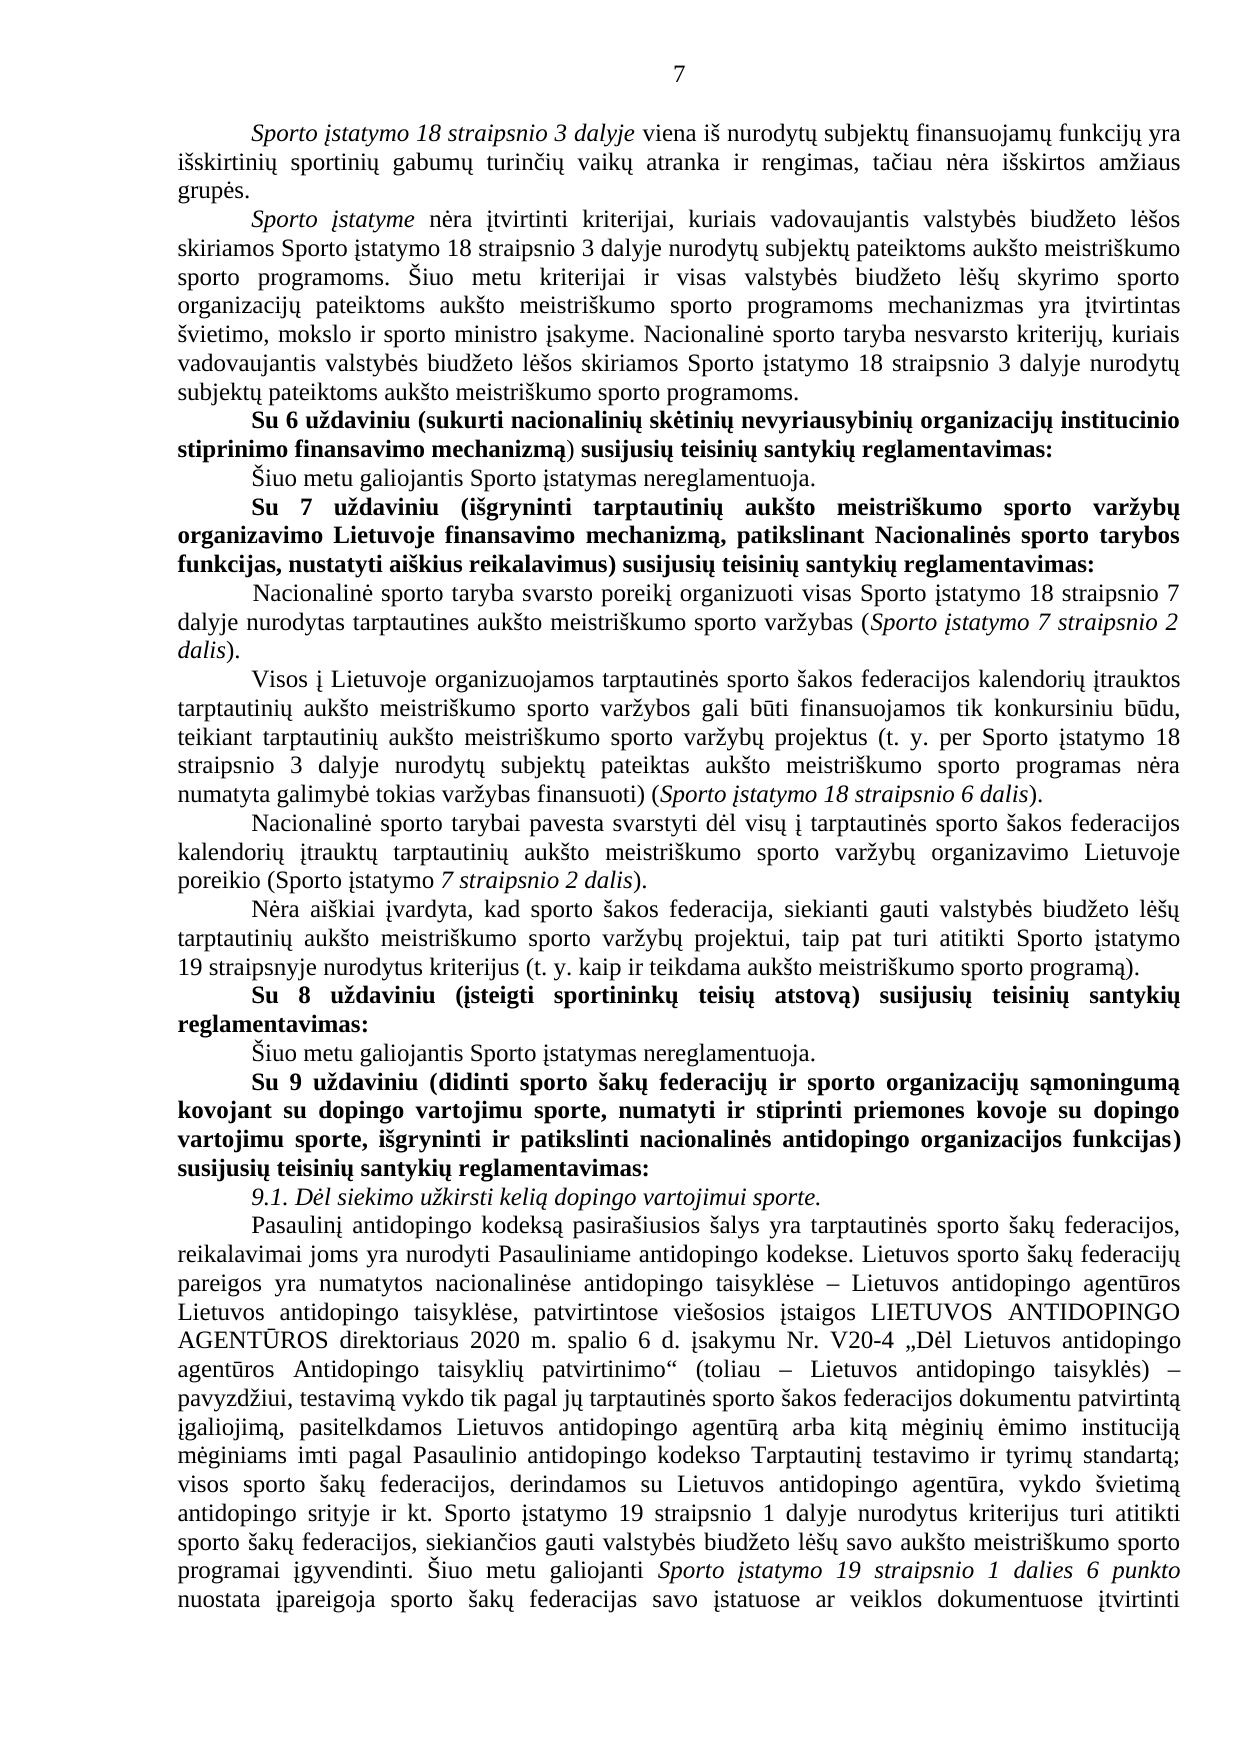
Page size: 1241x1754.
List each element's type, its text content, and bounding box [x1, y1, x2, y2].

text 9.1. Dėl siekimo užkirsti kelią dopingo vartojimui sporte. [177, 1182, 1181, 1211]
text Šiuo metu galiojantis Sporto įstatymas nereglamentuoja. [177, 463, 1181, 492]
text Su 9 uždaviniu (didinti sporto šakų federacijų ir sporto organizacijų sąmoningumą kovojant su dopingo vartojimu sporte, numatyti ir stiprinti priemones kovoje su dopingo vartojimu sporte, išgryninti ir patikslinti nacionalinės antidopingo organizacijos funkcijas) susijusių teisinių santykių reglamentavimas: [177, 1067, 1181, 1182]
text Pasaulinį antidopingo kodeksą pasirašiusios šalys yra tarptautinės sporto šakų federacijos, reikalavimai joms yra nurodyti Pasauliniame antidopingo kodekse. Lietuvos sporto šakų federacijų pareigos yra numatytos nacionalinėse antidopingo taisyklėse – Lietuvos antidopingo agentūros Lietuvos antidopingo taisyklėse, patvirtintose viešosios įstaigos LIETUVOS ANTIDOPINGO AGENTŪROS direktoriaus 2020 m. spalio 6 d. įsakymu Nr. V20-4 „Dėl Lietuvos antidopingo agentūros Antidopingo taisyklių patvirtinimo“ (toliau – Lietuvos antidopingo taisyklės) – pavyzdžiui, testavimą vykdo tik pagal jų tarptautinės sporto šakos federacijos dokumentu patvirtintą įgaliojimą, pasitelkdamos Lietuvos antidopingo agentūrą arba kitą mėginių ėmimo instituciją mėginiams imti pagal Pasaulinio antidopingo kodekso Tarptautinį testavimo ir tyrimų standartą; visos sporto šakų federacijos, derindamos su Lietuvos antidopingo agentūra, vykdo švietimą antidopingo srityje ir kt. Sporto įstatymo 19 straipsnio 1 dalyje nurodytus kriterijus turi atitikti sporto šakų federacijos, siekiančios gauti valstybės biudžeto lėšų savo aukšto meistriškumo sporto programai įgyvendinti. Šiuo metu galiojanti Sporto įstatymo 19 straipsnio 1 dalies 6 punkto nuostata įpareigoja sporto šakų federacijas savo įstatuose ar veiklos dokumentuose įtvirtinti [177, 1211, 1181, 1613]
text Nacionalinė sporto taryba svarsto poreikį organizuoti visas Sporto įstatymo 18 straipsnio 7 dalyje nurodytas tarptautines aukšto meistriškumo sporto varžybas (Sporto įstatymo 7 straipsnio 2 dalis). [177, 578, 1181, 664]
text Su 8 uždaviniu (įsteigti sportininkų teisių atstovą) susijusių teisinių santykių reglamentavimas: [177, 981, 1181, 1038]
text Su 7 uždaviniu (išgryninti tarptautinių aukšto meistriškumo sporto varžybų organizavimo Lietuvoje finansavimo mechanizmą, patikslinant Nacionalinės sporto tarybos funkcijas, nustatyti aiškius reikalavimus) susijusių teisinių santykių reglamentavimas: [177, 492, 1181, 578]
text Visos į Lietuvoje organizuojamos tarptautinės sporto šakos federacijos kalendorių įtrauktos tarptautinių aukšto meistriškumo sporto varžybos gali būti finansuojamos tik konkursiniu būdu, teikiant tarptautinių aukšto meistriškumo sporto varžybų projektus (t. y. per Sporto įstatymo 18 straipsnio 3 dalyje nurodytų subjektų pateiktas aukšto meistriškumo sporto programas nėra numatyta galimybė tokias varžybas finansuoti) (Sporto įstatymo 18 straipsnio 6 dalis). [177, 664, 1181, 808]
text Nacionalinė sporto tarybai pavesta svarstyti dėl visų į tarptautinės sporto šakos federacijos kalendorių įtrauktų tarptautinių aukšto meistriškumo sporto varžybų organizavimo Lietuvoje poreikio (Sporto įstatymo 7 straipsnio 2 dalis). [177, 808, 1181, 894]
text Su 6 uždaviniu (sukurti nacionalinių skėtinių nevyriausybinių organizacijų institucinio stiprinimo finansavimo mechanizmą) susijusių teisinių santykių reglamentavimas: [177, 406, 1181, 463]
text Nėra aiškiai įvardyta, kad sporto šakos federacija, siekianti gauti valstybės biudžeto lėšų tarptautinių aukšto meistriškumo sporto varžybų projektui, taip pat turi atitikti Sporto įstatymo 19 straipsnyje nurodytus kriterijus (t. y. kaip ir teikdama aukšto meistriškumo sporto programą). [177, 894, 1181, 981]
text Sporto įstatyme nėra įtvirtinti kriterijai, kuriais vadovaujantis valstybės biudžeto lėšos skiriamos Sporto įstatymo 18 straipsnio 3 dalyje nurodytų subjektų pateiktoms aukšto meistriškumo sporto programoms. Šiuo metu kriterijai ir visas valstybės biudžeto lėšų skyrimo sporto organizacijų pateiktoms aukšto meistriškumo sporto programoms mechanizmas yra įtvirtintas švietimo, mokslo ir sporto ministro įsakyme. Nacionalinė sporto taryba nesvarsto kriterijų, kuriais vadovaujantis valstybės biudžeto lėšos skiriamos Sporto įstatymo 18 straipsnio 3 dalyje nurodytų subjektų pateiktoms aukšto meistriškumo sporto programoms. [177, 204, 1181, 406]
text Šiuo metu galiojantis Sporto įstatymas nereglamentuoja. [177, 1038, 1181, 1067]
text Sporto įstatymo 18 straipsnio 3 dalyje viena iš nurodytų subjektų finansuojamų funkcijų yra išskirtinių sportinių gabumų turinčių vaikų atranka ir rengimas, tačiau nėra išskirtos amžiaus grupės. [177, 118, 1181, 204]
